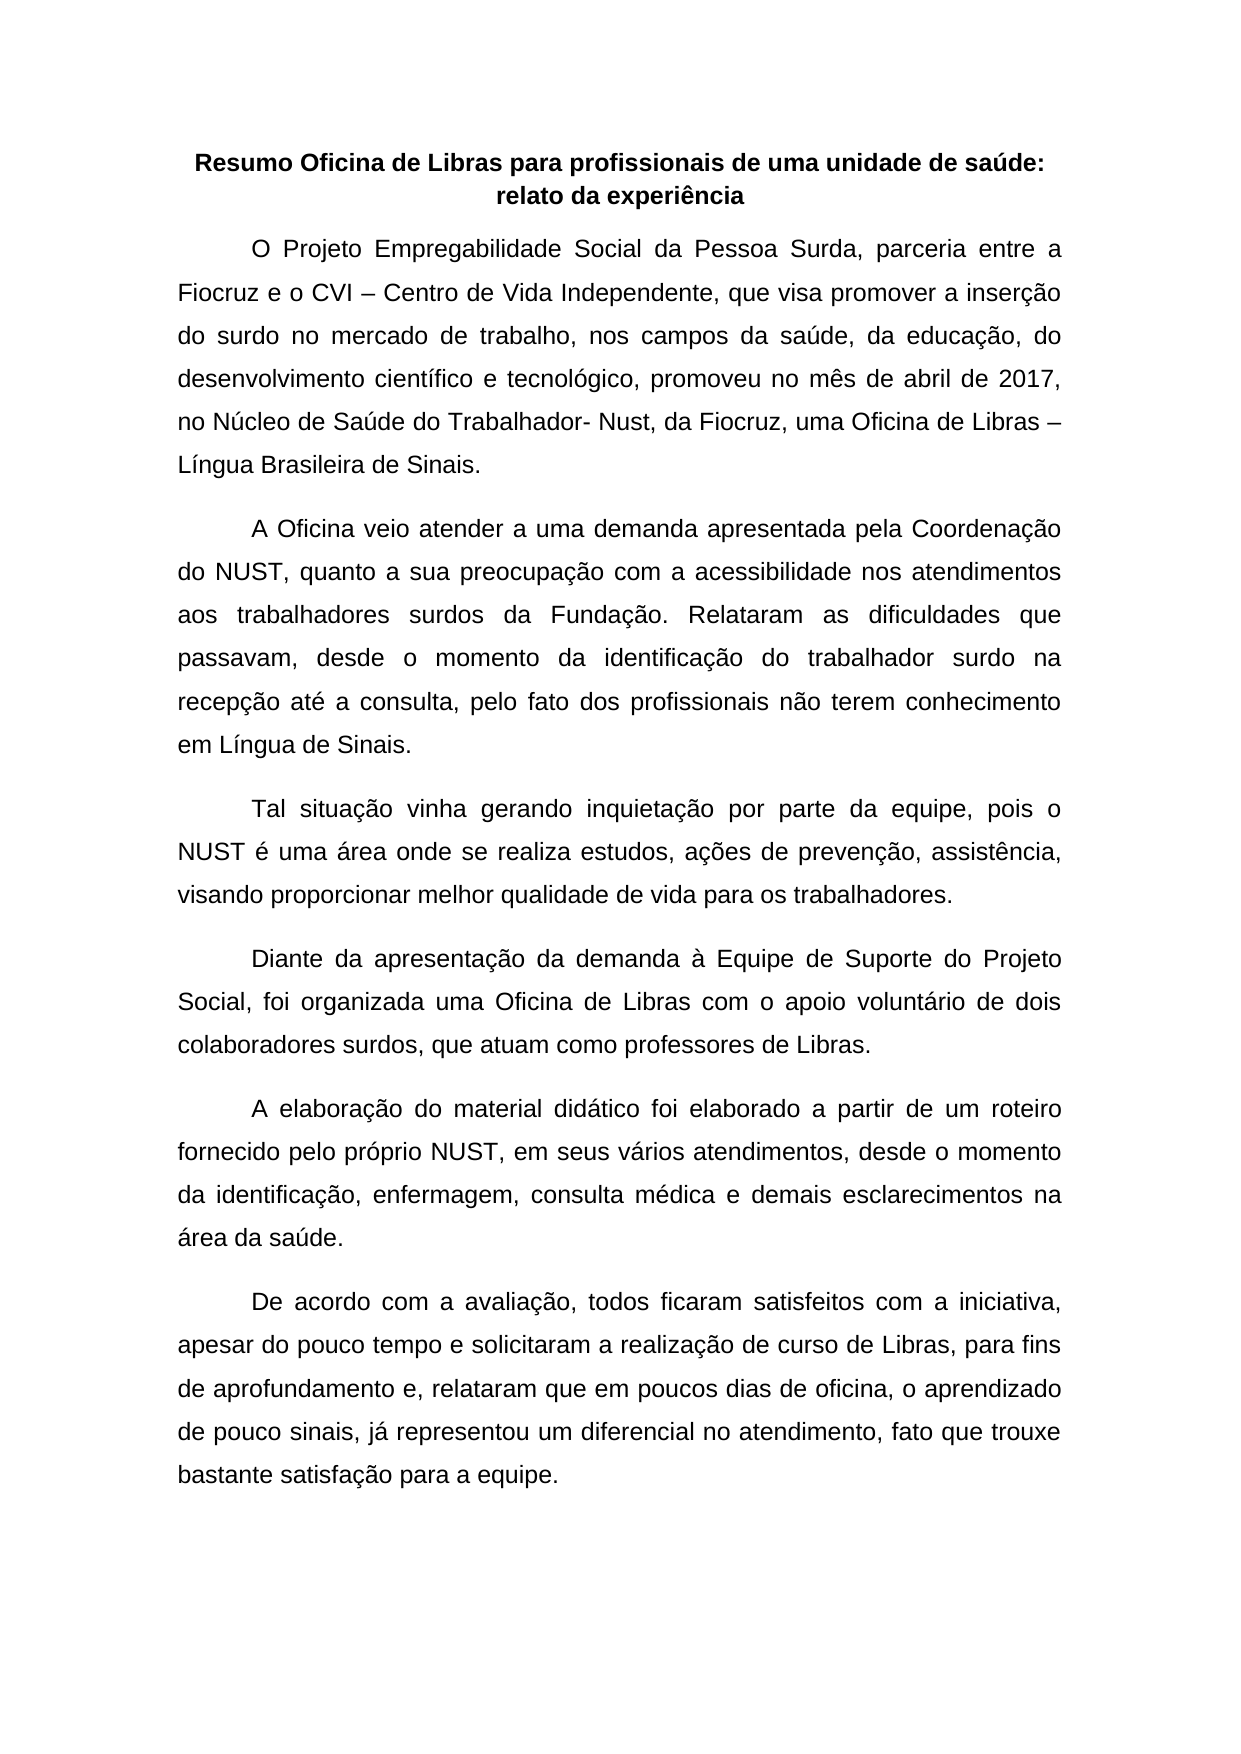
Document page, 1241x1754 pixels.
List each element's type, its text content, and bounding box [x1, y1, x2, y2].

text A Oficina veio atender a uma demanda apresentada pela Coordenação do NUST, quanto a sua preocupação com a acessibilidade nos atendimentos aos trabalhadores surdos da Fundação. Relataram as dificuldades que passavam, desde o momento da identificação do trabalhador surdo na recepção até a consulta, pelo fato dos profissionais não terem conhecimento em Língua de Sinais. [177, 514, 1063, 758]
text Diante da apresentação da demanda à Equipe de Suporte do Projeto Social, foi organizada uma Oficina de Libras com o apoio voluntário de dois colaboradores surdos, que atuam como professores de Libras. [177, 944, 1063, 1059]
text Tal situação vinha gerando inquietação por parte da equipe, pois o NUST é uma área onde se realiza estudos, ações de prevenção, assistência, visando proporcionar melhor qualidade de vida para os trabalhadores. [177, 794, 1063, 909]
text De acordo com a avaliação, todos ficaram satisfeitos com a iniciativa, apesar do pouco tempo e solicitaram a realização de curso de Libras, para fins de aprofundamento e, relataram que em poucos dias de oficina, o aprendizado de pouco sinais, já representou um diferencial no atendimento, fato que trouxe bastante satisfação para a equipe. [177, 1287, 1063, 1489]
text Resumo Oficina de Libras para profissionais de uma unidade de saúde: relato da experiência [177, 148, 1063, 209]
text A elaboração do material didático foi elaborado a partir de um roteiro fornecido pelo próprio NUST, em seus vários atendimentos, desde o momento da identificação, enfermagem, consulta médica e demais esclarecimentos na área da saúde. [177, 1094, 1063, 1252]
text O Projeto Empregabilidade Social da Pessoa Surda, parceria entre a Fiocruz e o CVI – Centro de Vida Independente, que visa promover a inserção do surdo no mercado de trabalho, nos campos da saúde, da educação, do desenvolvimento científico e tecnológico, promoveu no mês de abril de 2017, no Núcleo de Saúde do Trabalhador- Nust, da Fiocruz, uma Oficina de Libras – Língua Brasileira de Sinais. [177, 234, 1063, 479]
